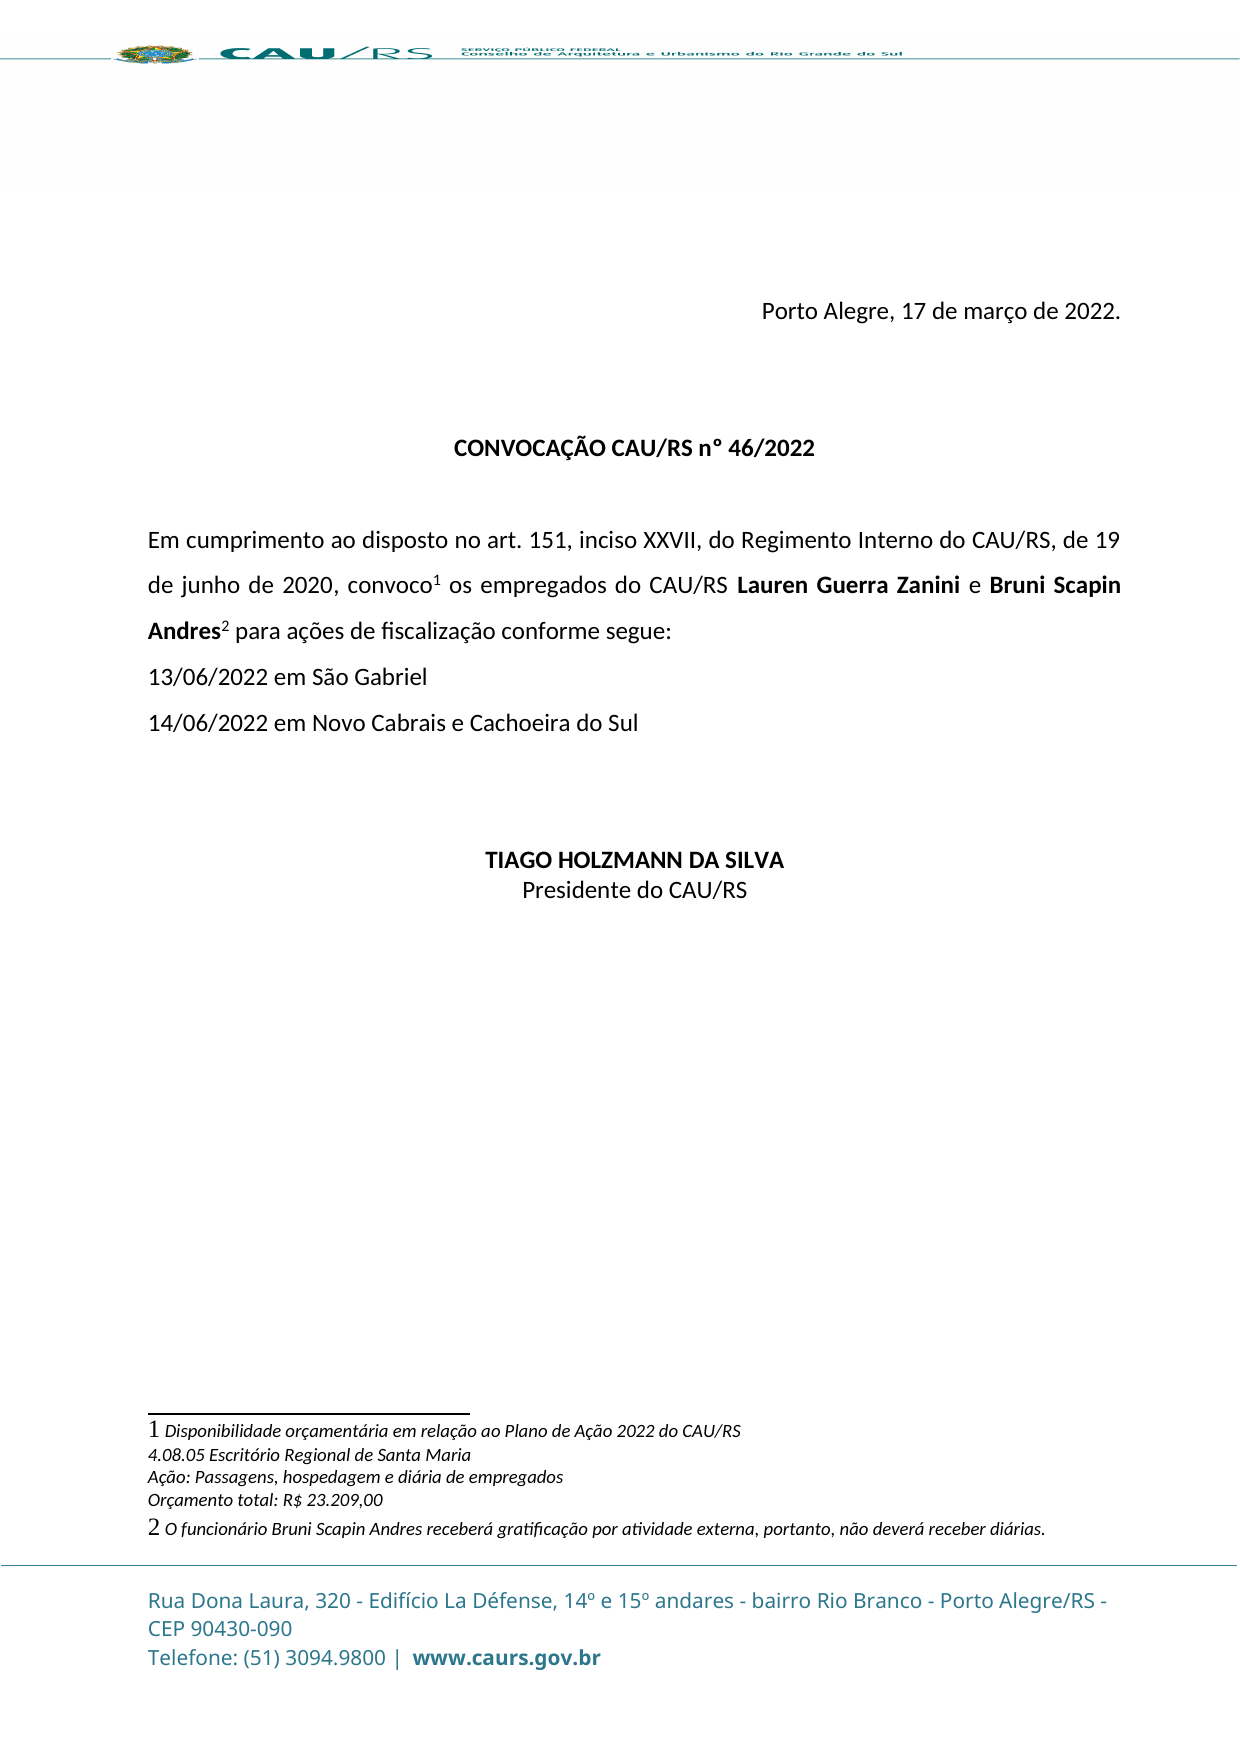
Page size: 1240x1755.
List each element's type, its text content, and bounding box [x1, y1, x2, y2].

text O funcionário Bruni Scapin Andres receberá gratificação por atividade externa, portanto, não deverá receber diárias. [148, 1512, 1121, 1540]
text Porto Alegre, 17 de março de 2022. [148, 295, 1121, 326]
text 14/06/2022 em Novo Cabrais e Cachoeira do Sul [148, 707, 1121, 737]
text Presidente do CAU/RS [148, 874, 1121, 905]
text TIAGO HOLZMANN DA SILVA [148, 844, 1121, 874]
text Em cumprimento ao disposto no art. 151, inciso XXVII, do Regimento Interno do CAU/RS, de 19 de junho de 2020, convoco os empregados do CAU/RS Lauren Guerra Zanini e Bruni Scapin Andres para ações de fiscalização conforme segue: [148, 524, 1121, 646]
text Disponibilidade orçamentária em relação ao Plano de Ação 2022 do CAU/RS 4.08.05 Escritório Regional de Santa Maria Ação: Passagens, hospedagem e diária de empregados Orçamento total: R$ 23.209,00 [148, 1414, 1121, 1512]
text CONVOCAÇÃO CAU/RS nº 46/2022 [148, 432, 1121, 463]
text 13/06/2022 em São Gabriel [148, 661, 1121, 692]
